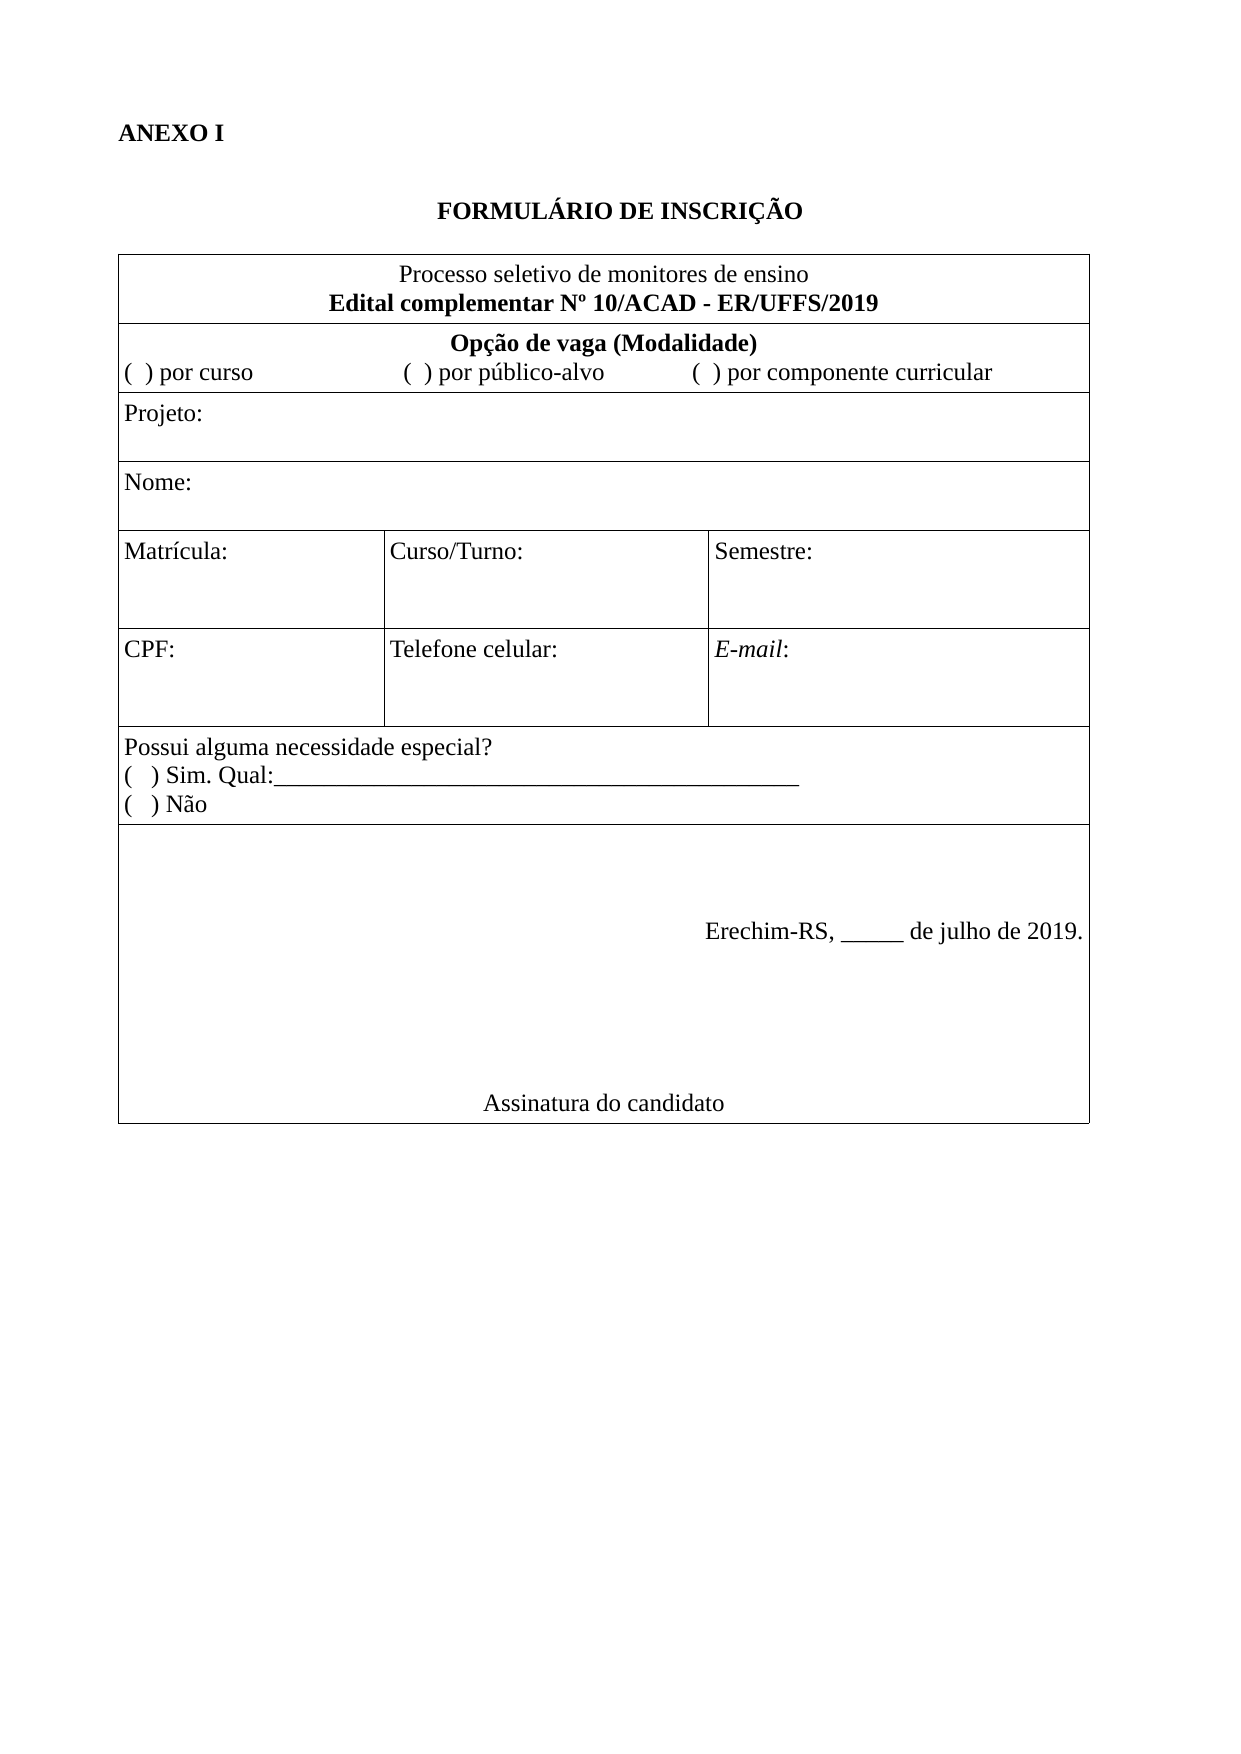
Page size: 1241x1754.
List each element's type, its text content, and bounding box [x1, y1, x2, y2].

table_cell Curso/Turno: [385, 531, 708, 628]
table_cell Projeto: [119, 393, 1089, 461]
table_cell Semestre: [709, 531, 1089, 628]
table_cell Nome: [119, 462, 1089, 530]
table_cell CPF: [119, 629, 384, 726]
text ANEXO I [118, 118, 1122, 147]
table_cell E-mail: [709, 629, 1089, 726]
text FORMULÁRIO DE INSCRIÇÃO [118, 196, 1122, 225]
table_cell Erechim-RS, _____ de julho de 2019. Assinatura do candidato [119, 825, 1089, 1123]
table_cell Opção de vaga (Modalidade) ( ) por curso ( ) por público-alvo ( ) por componente curricular [119, 324, 1089, 392]
table_cell Telefone celular: [385, 629, 708, 726]
table_header Processo seletivo de monitores de ensino Edital complementar Nº 10/ACAD - ER/UFFS/2019 [119, 255, 1089, 323]
table_cell Matrícula: [119, 531, 384, 628]
table_cell Possui alguma necessidade especial? ( ) Sim. Qual:__________________________________________ ( ) Não [119, 727, 1089, 824]
